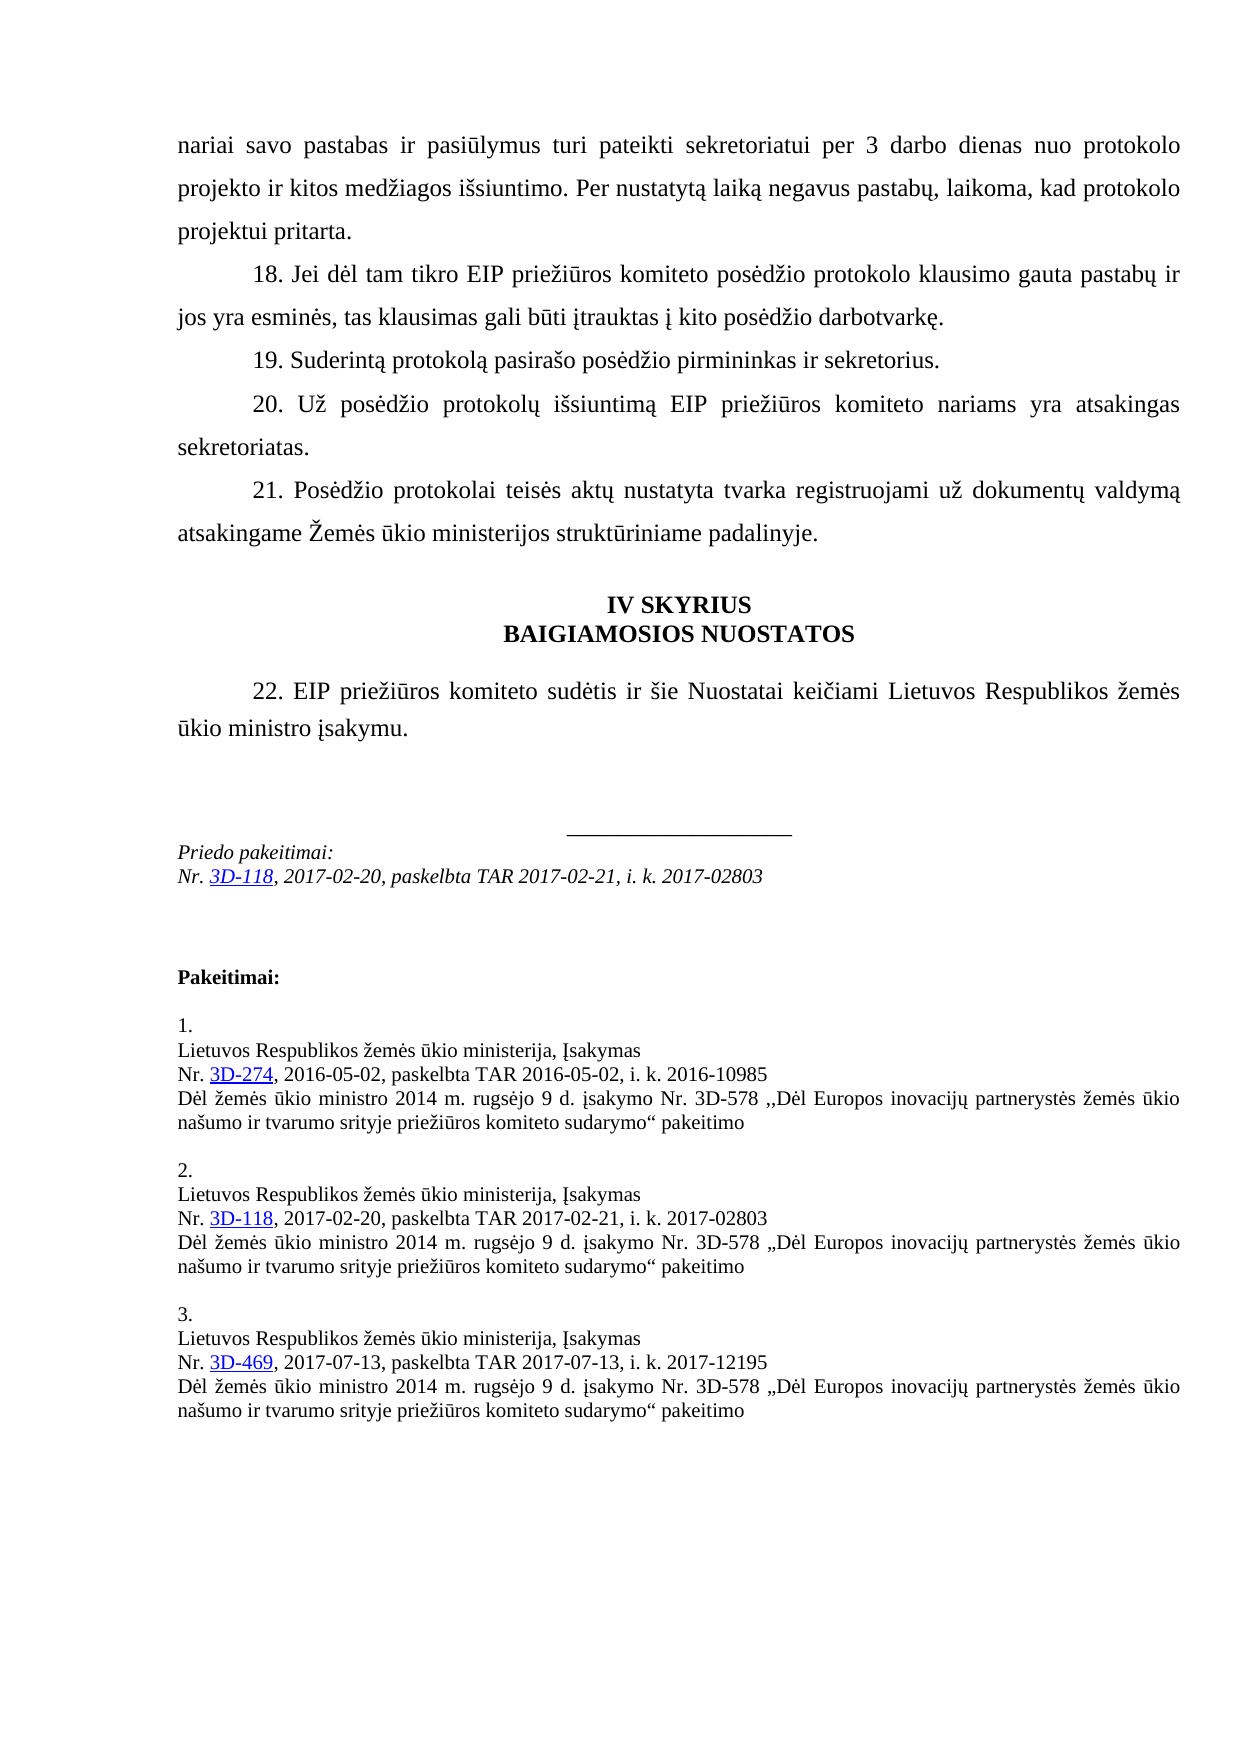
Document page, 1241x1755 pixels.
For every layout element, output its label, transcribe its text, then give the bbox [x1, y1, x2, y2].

text 19. Suderintą protokolą pasirašo posėdžio pirmininkas ir sekretorius. [177, 346, 1181, 374]
text Pakeitimai: [177, 965, 1181, 989]
text Nr. 3D-274, 2016-05-02, paskelbta TAR 2016-05-02, i. k. 2016-10985 [177, 1062, 1181, 1086]
text Priedo pakeitimai: [177, 840, 1181, 864]
text Dėl žemės ūkio ministro 2014 m. rugsėjo 9 d. įsakymo Nr. 3D-578 ,,Dėl Europos inovacijų partnerystės žemės ūkio našumo ir tvarumo srityje priežiūros komiteto sudarymo“ pakeitimo [177, 1086, 1181, 1134]
text 1. [177, 1013, 1181, 1037]
text 3. [177, 1302, 1181, 1326]
text __________________ [177, 810, 1181, 839]
text 2. [177, 1158, 1181, 1182]
text Nr. 3D-118, 2017-02-20, paskelbta TAR 2017-02-21, i. k. 2017-02803 [177, 864, 1181, 888]
text nariai savo pastabas ir pasiūlymus turi pateikti sekretoriatui per 3 darbo dienas nuo protokolo projekto ir kitos medžiagos išsiuntimo. Per nustatytą laiką negavus pastabų, laikoma, kad protokolo projektui pritarta. [177, 130, 1181, 245]
text Dėl žemės ūkio ministro 2014 m. rugsėjo 9 d. įsakymo Nr. 3D-578 „Dėl Europos inovacijų partnerystės žemės ūkio našumo ir tvarumo srityje priežiūros komiteto sudarymo“ pakeitimo [177, 1374, 1181, 1422]
text 22. EIP priežiūros komiteto sudėtis ir šie Nuostatai keičiami Lietuvos Respublikos žemės ūkio ministro įsakymu. [177, 676, 1181, 742]
text Nr. 3D-118, 2017-02-20, paskelbta TAR 2017-02-21, i. k. 2017-02803 [177, 1206, 1181, 1230]
text BAIGIAMOSIOS NUOSTATOS [177, 619, 1181, 647]
text Nr. 3D-469, 2017-07-13, paskelbta TAR 2017-07-13, i. k. 2017-12195 [177, 1350, 1181, 1374]
text Lietuvos Respublikos žemės ūkio ministerija, Įsakymas [177, 1037, 1181, 1062]
text IV SKYRIUS [177, 590, 1181, 619]
text Dėl žemės ūkio ministro 2014 m. rugsėjo 9 d. įsakymo Nr. 3D-578 „Dėl Europos inovacijų partnerystės žemės ūkio našumo ir tvarumo srityje priežiūros komiteto sudarymo“ pakeitimo [177, 1230, 1181, 1278]
text 21. Posėdžio protokolai teisės aktų nustatyta tvarka registruojami už dokumentų valdymą atsakingame Žemės ūkio ministerijos struktūriniame padalinyje. [177, 475, 1181, 547]
text 18. Jei dėl tam tikro EIP priežiūros komiteto posėdžio protokolo klausimo gauta pastabų ir jos yra esminės, tas klausimas gali būti įtrauktas į kito posėdžio darbotvarkę. [177, 259, 1181, 331]
text 20. Už posėdžio protokolų išsiuntimą EIP priežiūros komiteto nariams yra atsakingas sekretoriatas. [177, 389, 1181, 461]
text Lietuvos Respublikos žemės ūkio ministerija, Įsakymas [177, 1182, 1181, 1206]
text Lietuvos Respublikos žemės ūkio ministerija, Įsakymas [177, 1326, 1181, 1350]
